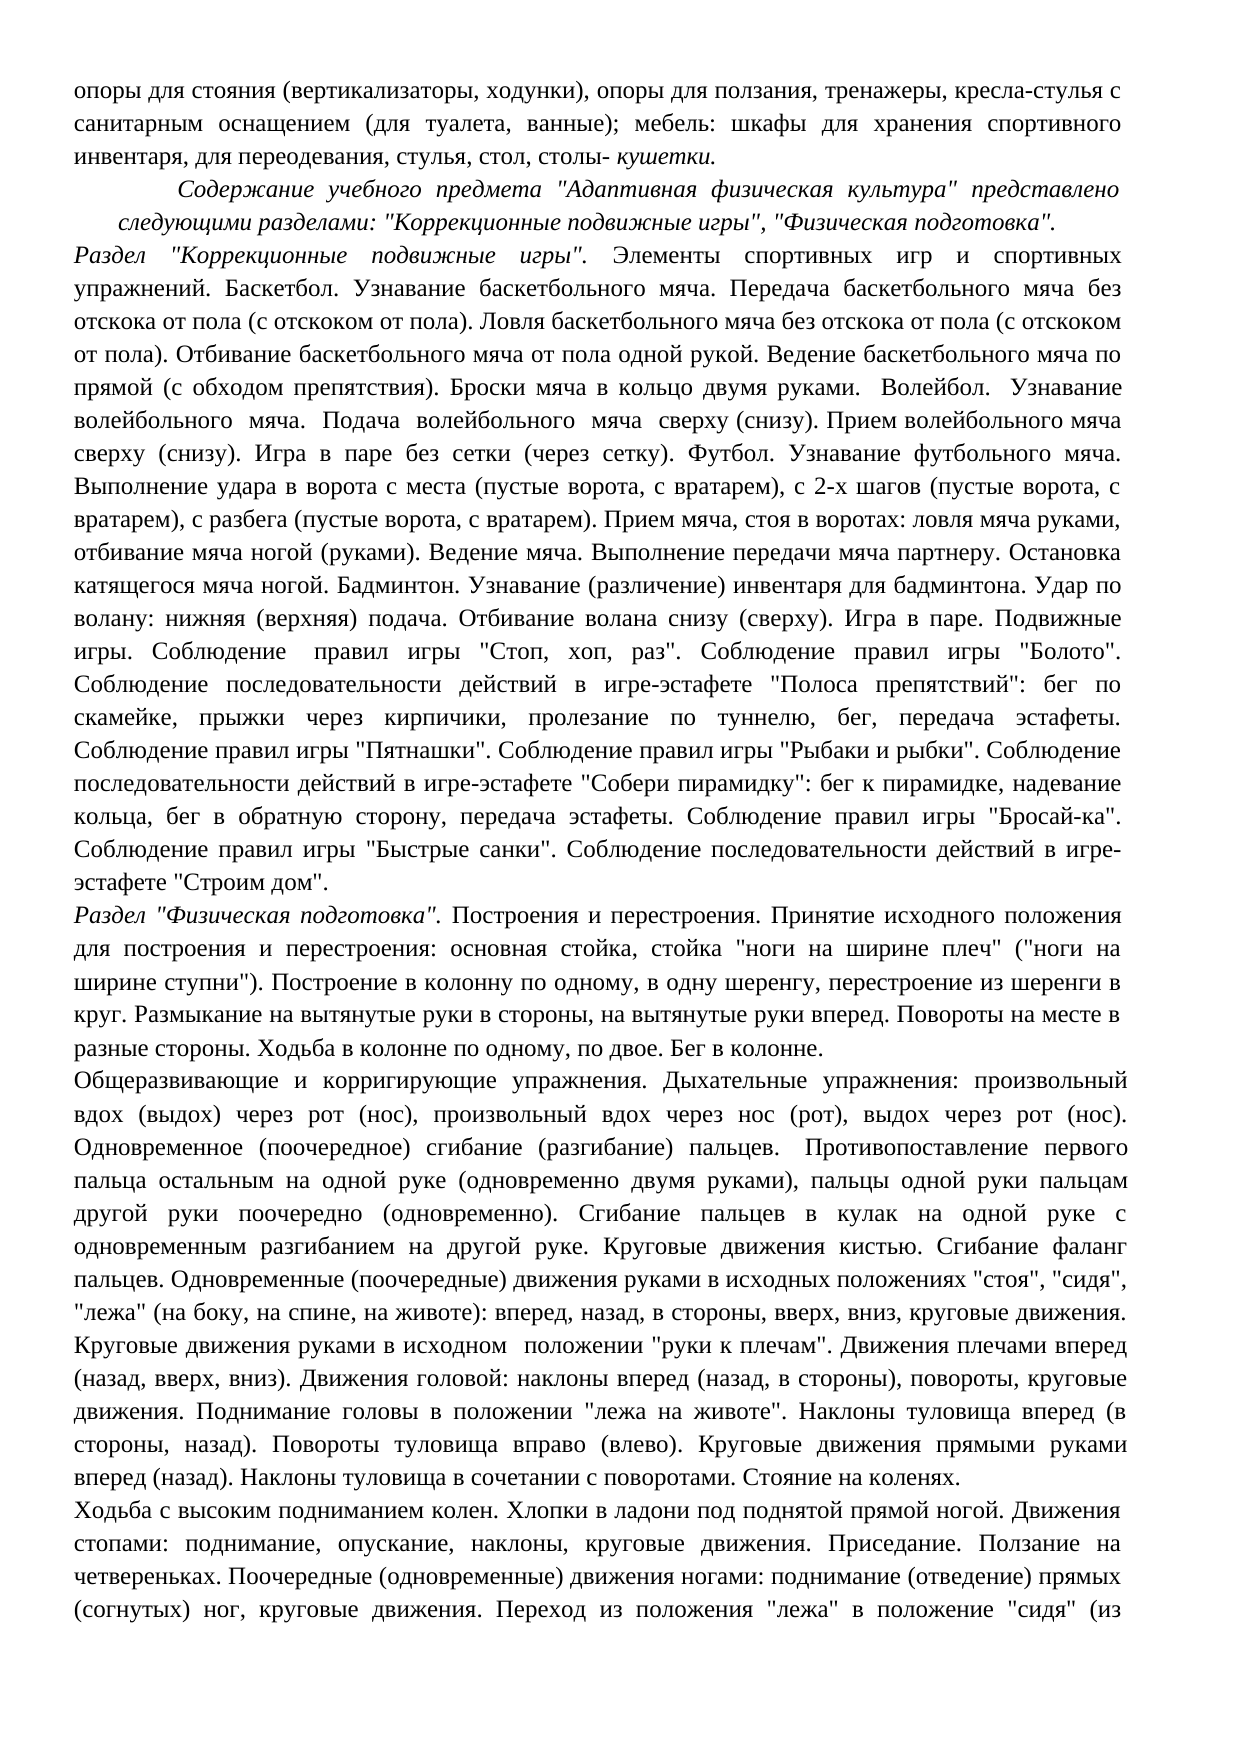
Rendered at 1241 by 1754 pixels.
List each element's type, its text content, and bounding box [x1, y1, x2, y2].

text Раздел "Коррекционные подвижные игры". Элементы спортивных игр и спортивных упражнений. Баскетбол. Узнавание баскетбольного мяча. Передача баскетбольного мяча без отскока от пола (с отскоком от пола). Ловля баскетбольного мяча без отскока от пола (с отскоком от пола). Отбивание баскетбольного мяча от пола одной рукой. Ведение баскетбольного мяча по прямой (с обходом препятствия). Броски мяча в кольцо двумя руками. Волейбол. Узнавание волейбольного мяча. Подача волейбольного мяча сверху (снизу). Прием волейбольного мяча сверху (снизу). Игра в паре без сетки (через сетку). Футбол. Узнавание футбольного мяча. Выполнение удара в ворота с места (пустые ворота, с вратарем), с 2-х шагов (пустые ворота, с вратарем), с разбега (пустые ворота, с вратарем). Прием мяча, стоя в воротах: ловля мяча руками, отбивание мяча ногой (руками). Ведение мяча. Выполнение передачи мяча партнеру. Остановка катящегося мяча ногой. Бадминтон. Узнавание (различение) инвентаря для бадминтона. Удар по волану: нижняя (верхняя) подача. Отбивание волана снизу (сверху). Игра в паре. Подвижные игры. Соблюдение правил игры "Стоп, хоп, раз". Соблюдение правил игры "Болото". Соблюдение последовательности действий в игре-эстафете "Полоса препятствий": бег по скамейке, прыжки через кирпичики, пролезание по туннелю, бег, передача эстафеты. Соблюдение правил игры "Пятнашки". Соблюдение правил игры "Рыбаки и рыбки". Соблюдение последовательности действий в игре-эстафете "Собери пирамидку": бег к пирамидке, надевание кольца, бег в обратную сторону, передача эстафеты. Соблюдение правил игры "Бросай-ка". Соблюдение правил игры "Быстрые санки". Соблюдение последовательности действий в игре-эстафете "Строим дом". [74, 240, 1122, 896]
text опоры для стояния (вертикализаторы, ходунки), опоры для ползания, тренажеры, кресла-стулья с санитарным оснащением (для туалета, ванные); мебель: шкафы для хранения спортивного инвентаря, для переодевания, стулья, стол, столы- кушетки. [74, 75, 1122, 170]
text Содержание учебного предмета "Адаптивная физическая культура" представлено следующими разделами: "Коррекционные подвижные игры", "Физическая подготовка". [118, 174, 1122, 236]
text Общеразвивающие и корригирующие упражнения. Дыхательные упражнения: произвольный вдох (выдох) через рот (нос), произвольный вдох через нос (рот), выдох через рот (нос). Одновременное (поочередное) сгибание (разгибание) пальцев. Противопоставление первого пальца остальным на одной руке (одновременно двумя руками), пальцы одной руки пальцам другой руки поочередно (одновременно). Сгибание пальцев в кулак на одной руке с одновременным разгибанием на другой руке. Круговые движения кистью. Сгибание фаланг пальцев. Одновременные (поочередные) движения руками в исходных положениях "стоя", "сидя", "лежа" (на боку, на спине, на животе): вперед, назад, в стороны, вверх, вниз, круговые движения. Круговые движения руками в исходном положении "руки к плечам". Движения плечами вперед (назад, вверх, вниз). Движения головой: наклоны вперед (назад, в стороны), повороты, круговые движения. Поднимание головы в положении "лежа на животе". Наклоны туловища вперед (в стороны, назад). Повороты туловища вправо (влево). Круговые движения прямыми руками вперед (назад). Наклоны туловища в сочетании с поворотами. Стояние на коленях. [74, 1066, 1128, 1491]
text Ходьба с высоким подниманием колен. Хлопки в ладони под поднятой прямой ногой. Движения стопами: поднимание, опускание, наклоны, круговые движения. Приседание. Ползание на четвереньках. Поочередные (одновременные) движения ногами: поднимание (отведение) прямых (согнутых) ног, круговые движения. Переход из положения "лежа" в положение "сидя" (из [74, 1495, 1122, 1623]
text Раздел "Физическая подготовка". Построения и перестроения. Принятие исходного положения для построения и перестроения: основная стойка, стойка "ноги на ширине плеч" ("ноги на ширине ступни"). Построение в колонну по одному, в одну шеренгу, перестроение из шеренги в круг. Размыкание на вытянутые руки в стороны, на вытянутые руки вперед. Повороты на месте в разные стороны. Ходьба в колонне по одному, по двое. Бег в колонне. [74, 901, 1122, 1061]
